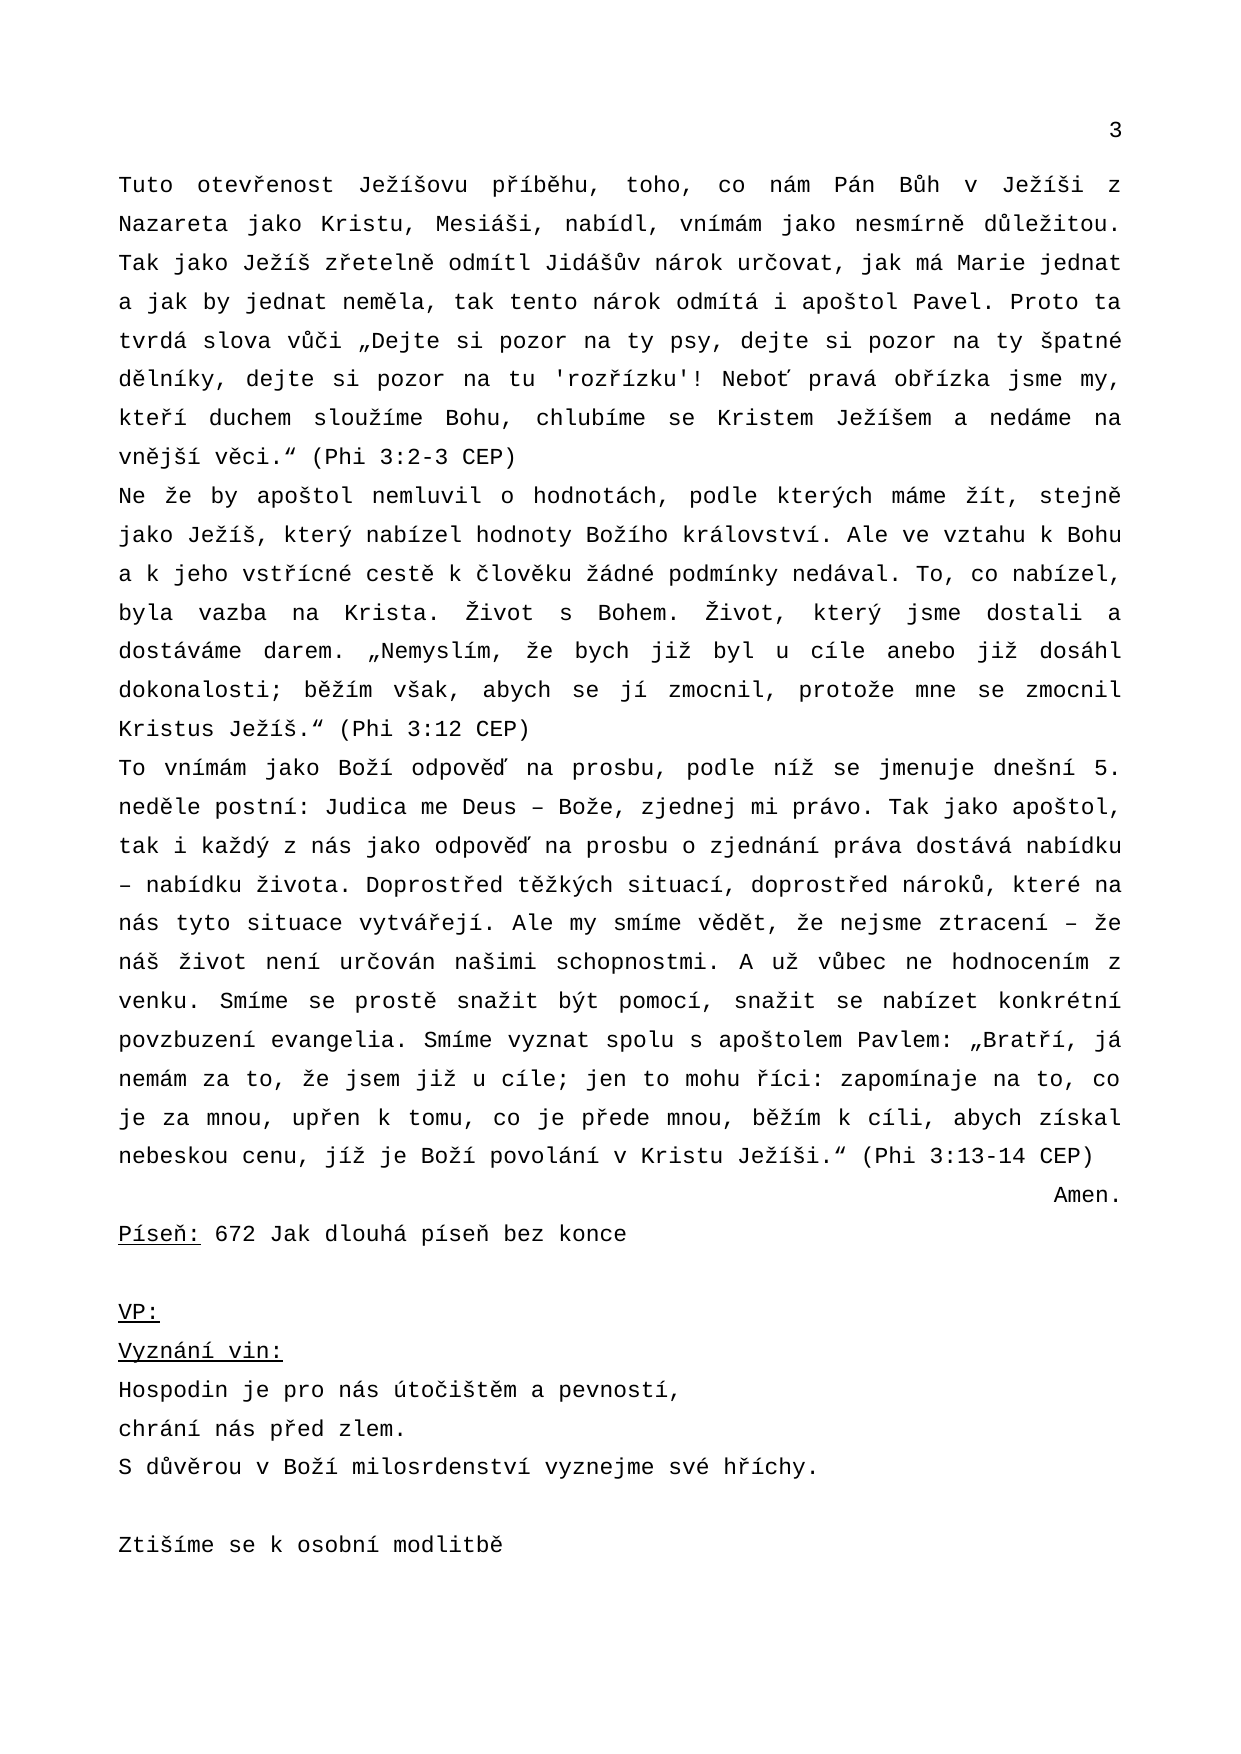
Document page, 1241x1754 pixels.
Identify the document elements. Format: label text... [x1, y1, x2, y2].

text To vnímám jako Boží odpověď na prosbu, podle níž se jmenuje dnešní 5. neděle postní: Judica me Deus – Bože, zjednej mi právo. Tak jako apoštol, tak i každý z nás jako odpověď na prosbu o zjednání práva dostává nabídku – nabídku života. Doprostřed těžkých situací, doprostřed nároků, které na nás tyto situace vytvářejí. Ale my smíme vědět, že nejsme ztracení – že náš život není určován našimi schopnostmi. A už vůbec ne hodnocením z venku. Smíme se prostě snažit být pomocí, snažit se nabízet konkrétní povzbuzení evangelia. Smíme vyznat spolu s apoštolem Pavlem: „Bratří, já nemám za to, že jsem již u cíle; jen to mohu říci: zapomínaje na to, co je za mnou, upřen k tomu, co je přede mnou, běžím k cíli, abych získal nebeskou cenu, jíž je Boží povolání v Kristu Ježíši.“ (Phi 3:13-14 CEP) [118, 756, 1122, 1171]
text Amen. [118, 1184, 1122, 1210]
text Ne že by apoštol nemluvil o hodnotách, podle kterých máme žít, stejně jako Ježíš, který nabízel hodnoty Božího království. Ale ve vztahu k Bohu a k jeho vstřícné cestě k člověku žádné podmínky nedával. To, co nabízel, byla vazba na Krista. Život s Bohem. Život, který jsme dostali a dostáváme darem. „Nemyslím, že bych již byl u cíle anebo již dosáhl dokonalosti; běžím však, abych se jí zmocnil, protože mne se zmocnil Kristus Ježíš.“ (Phi 3:12 CEP) [118, 484, 1122, 743]
text Píseň: 672 Jak dlouhá píseň bez konce [118, 1223, 1122, 1248]
text Hospodin je pro nás útočištěm a pevností, chrání nás před zlem. S důvěrou v Boží milosrdenství vyznejme své hříchy. Ztišíme se k osobní modlitbě [118, 1378, 1122, 1559]
text Vyznání vin: [118, 1339, 1122, 1365]
text Tuto otevřenost Ježíšovu příběhu, toho, co nám Pán Bůh v Ježíši z Nazareta jako Kristu, Mesiáši, nabídl, vnímám jako nesmírně důležitou. Tak jako Ježíš zřetelně odmítl Jidášův nárok určovat, jak má Marie jednat a jak by jednat neměla, tak tento nárok odmítá i apoštol Pavel. Proto ta tvrdá slova vůči „Dejte si pozor na ty psy, dejte si pozor na ty špatné dělníky, dejte si pozor na tu 'rozřízku'! Neboť pravá obřízka jsme my, kteří duchem sloužíme Bohu, chlubíme se Kristem Ježíšem a nedáme na vnější věci.“ (Phi 3:2-3 CEP) [118, 173, 1122, 471]
text VP: [118, 1300, 1122, 1326]
